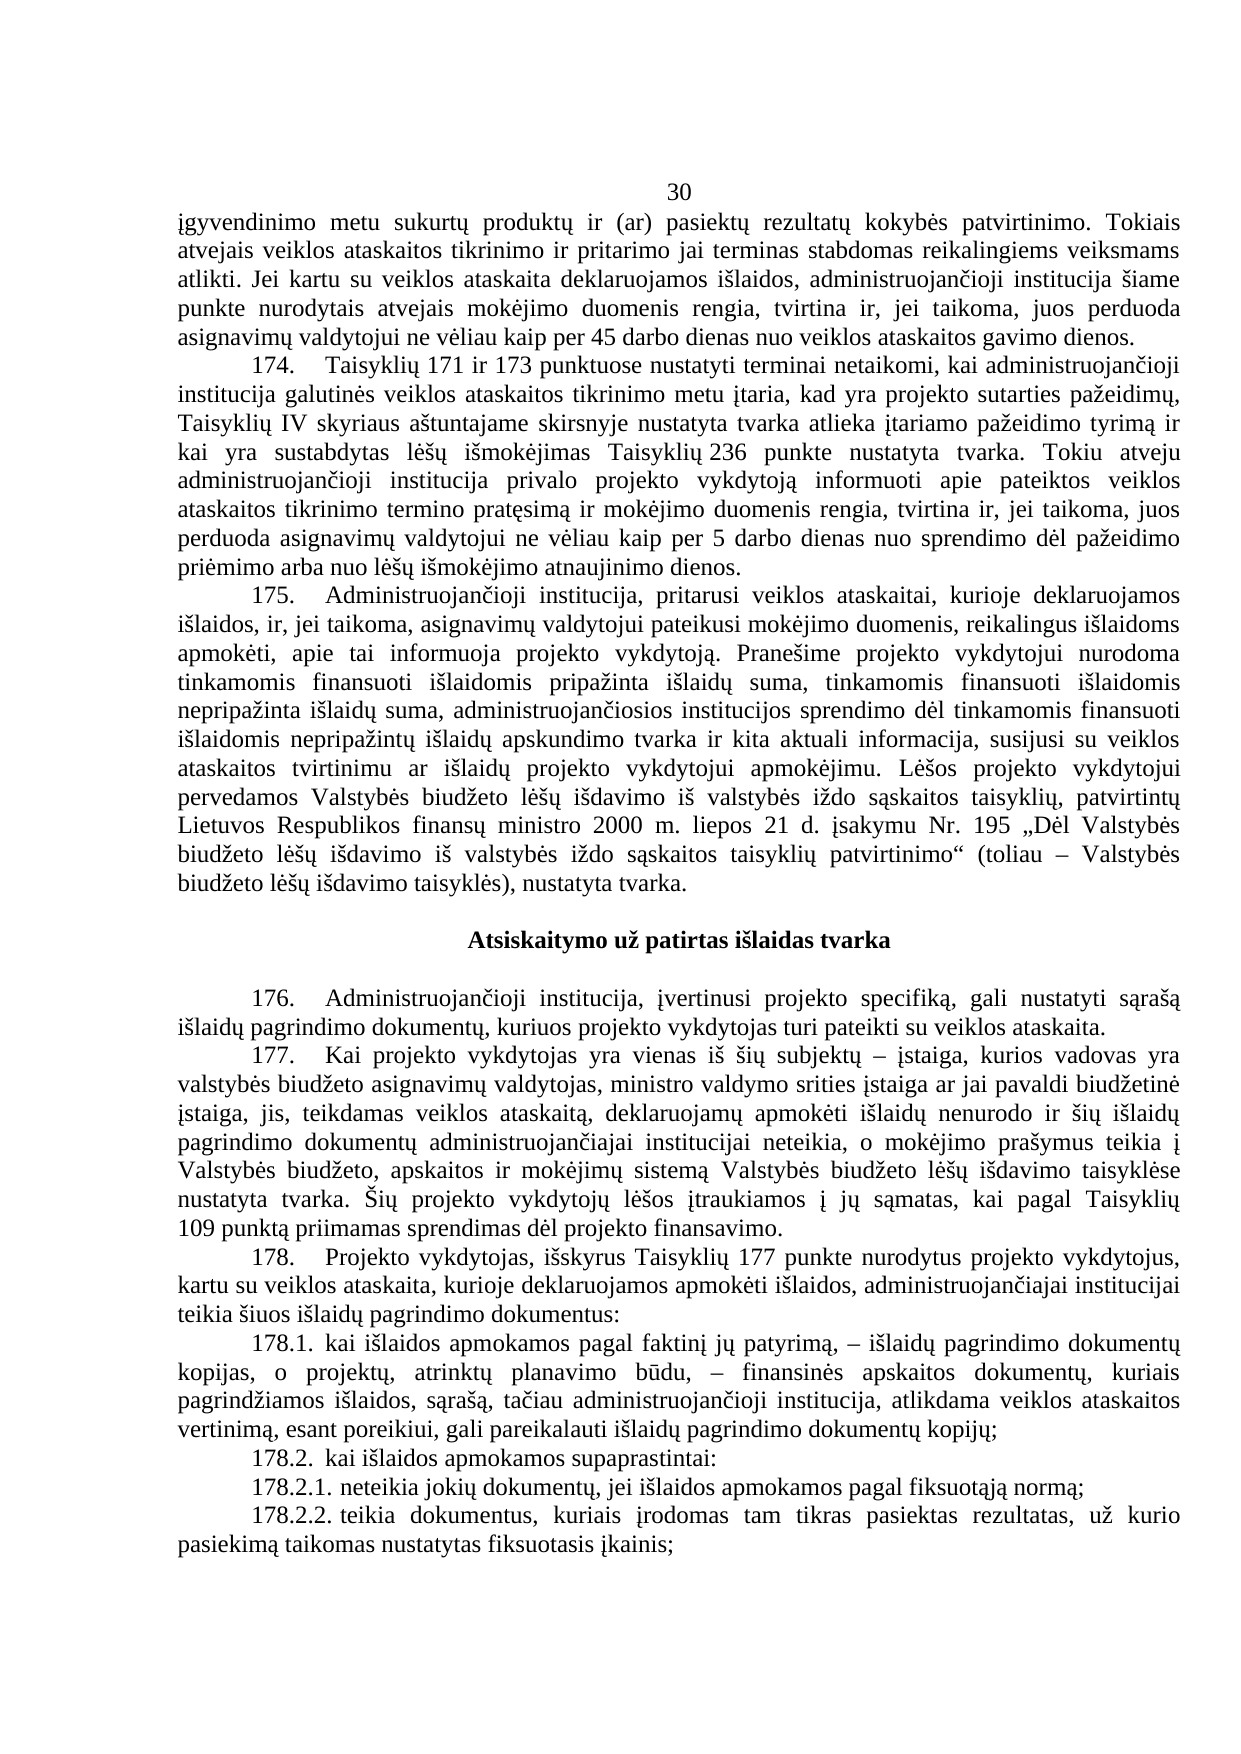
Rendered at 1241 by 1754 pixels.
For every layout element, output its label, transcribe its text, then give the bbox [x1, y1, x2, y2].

text 178. Projekto vykdytojas, išskyrus Taisyklių 177 punkte nurodytus projekto vykdytojus, kartu su veiklos ataskaita, kurioje deklaruojamos apmokėti išlaidos, administruojančiajai institucijai teikia šiuos išlaidų pagrindimo dokumentus: [177, 1242, 1181, 1328]
subtitle Atsiskaitymo už patirtas išlaidas tvarka [177, 925, 1181, 954]
text 178.2.1. neteikia jokių dokumentų, jei išlaidos apmokamos pagal fiksuotąją normą; [177, 1472, 1181, 1500]
text 177. Kai projekto vykdytojas yra vienas iš šių subjektų – įstaiga, kurios vadovas yra valstybės biudžeto asignavimų valdytojas, ministro valdymo srities įstaiga ar jai pavaldi biudžetinė įstaiga, jis, teikdamas veiklos ataskaitą, deklaruojamų apmokėti išlaidų nenurodo ir šių išlaidų pagrindimo dokumentų administruojančiajai institucijai neteikia, o mokėjimo prašymus teikia į Valstybės biudžeto, apskaitos ir mokėjimų sistemą Valstybės biudžeto lėšų išdavimo taisyklėse nustatyta tvarka. Šių projekto vykdytojų lėšos įtraukiamos į jų sąmatas, kai pagal Taisyklių 109 punktą priimamas sprendimas dėl projekto finansavimo. [177, 1040, 1181, 1242]
text 176. Administruojančioji institucija, įvertinusi projekto specifiką, gali nustatyti sąrašą išlaidų pagrindimo dokumentų, kuriuos projekto vykdytojas turi pateikti su veiklos ataskaita. [177, 983, 1181, 1040]
text įgyvendinimo metu sukurtų produktų ir (ar) pasiektų rezultatų kokybės patvirtinimo. Tokiais atvejais veiklos ataskaitos tikrinimo ir pritarimo jai terminas stabdomas reikalingiems veiksmams atlikti. Jei kartu su veiklos ataskaita deklaruojamos išlaidos, administruojančioji institucija šiame punkte nurodytais atvejais mokėjimo duomenis rengia, tvirtina ir, jei taikoma, juos perduoda asignavimų valdytojui ne vėliau kaip per 45 darbo dienas nuo veiklos ataskaitos gavimo dienos. [177, 207, 1181, 350]
text 178.2.2. teikia dokumentus, kuriais įrodomas tam tikras pasiektas rezultatas, už kurio pasiekimą taikomas nustatytas fiksuotasis įkainis; [177, 1500, 1181, 1558]
text 175. Administruojančioji institucija, pritarusi veiklos ataskaitai, kurioje deklaruojamos išlaidos, ir, jei taikoma, asignavimų valdytojui pateikusi mokėjimo duomenis, reikalingus išlaidoms apmokėti, apie tai informuoja projekto vykdytoją. Pranešime projekto vykdytojui nurodoma tinkamomis finansuoti išlaidomis pripažinta išlaidų suma, tinkamomis finansuoti išlaidomis nepripažinta išlaidų suma, administruojančiosios institucijos sprendimo dėl tinkamomis finansuoti išlaidomis nepripažintų išlaidų apskundimo tvarka ir kita aktuali informacija, susijusi su veiklos ataskaitos tvirtinimu ar išlaidų projekto vykdytojui apmokėjimu. Lėšos projekto vykdytojui pervedamos Valstybės biudžeto lėšų išdavimo iš valstybės iždo sąskaitos taisyklių, patvirtintų Lietuvos Respublikos finansų ministro 2000 m. liepos 21 d. įsakymu Nr. 195 „Dėl Valstybės biudžeto lėšų išdavimo iš valstybės iždo sąskaitos taisyklių patvirtinimo“ (toliau – Valstybės biudžeto lėšų išdavimo taisyklės), nustatyta tvarka. [177, 580, 1181, 897]
text 174. Taisyklių 171 ir 173 punktuose nustatyti terminai netaikomi, kai administruojančioji institucija galutinės veiklos ataskaitos tikrinimo metu įtaria, kad yra projekto sutarties pažeidimų, Taisyklių IV skyriaus aštuntajame skirsnyje nustatyta tvarka atlieka įtariamo pažeidimo tyrimą ir kai yra sustabdytas lėšų išmokėjimas Taisyklių 236 punkte nustatyta tvarka. Tokiu atveju administruojančioji institucija privalo projekto vykdytoją informuoti apie pateiktos veiklos ataskaitos tikrinimo termino pratęsimą ir mokėjimo duomenis rengia, tvirtina ir, jei taikoma, juos perduoda asignavimų valdytojui ne vėliau kaip per 5 darbo dienas nuo sprendimo dėl pažeidimo priėmimo arba nuo lėšų išmokėjimo atnaujinimo dienos. [177, 350, 1181, 580]
text 178.1. kai išlaidos apmokamos pagal faktinį jų patyrimą, – išlaidų pagrindimo dokumentų kopijas, o projektų, atrinktų planavimo būdu, – finansinės apskaitos dokumentų, kuriais pagrindžiamos išlaidos, sąrašą, tačiau administruojančioji institucija, atlikdama veiklos ataskaitos vertinimą, esant poreikiui, gali pareikalauti išlaidų pagrindimo dokumentų kopijų; [177, 1328, 1181, 1443]
text 178.2. kai išlaidos apmokamos supaprastintai: [177, 1443, 1181, 1472]
